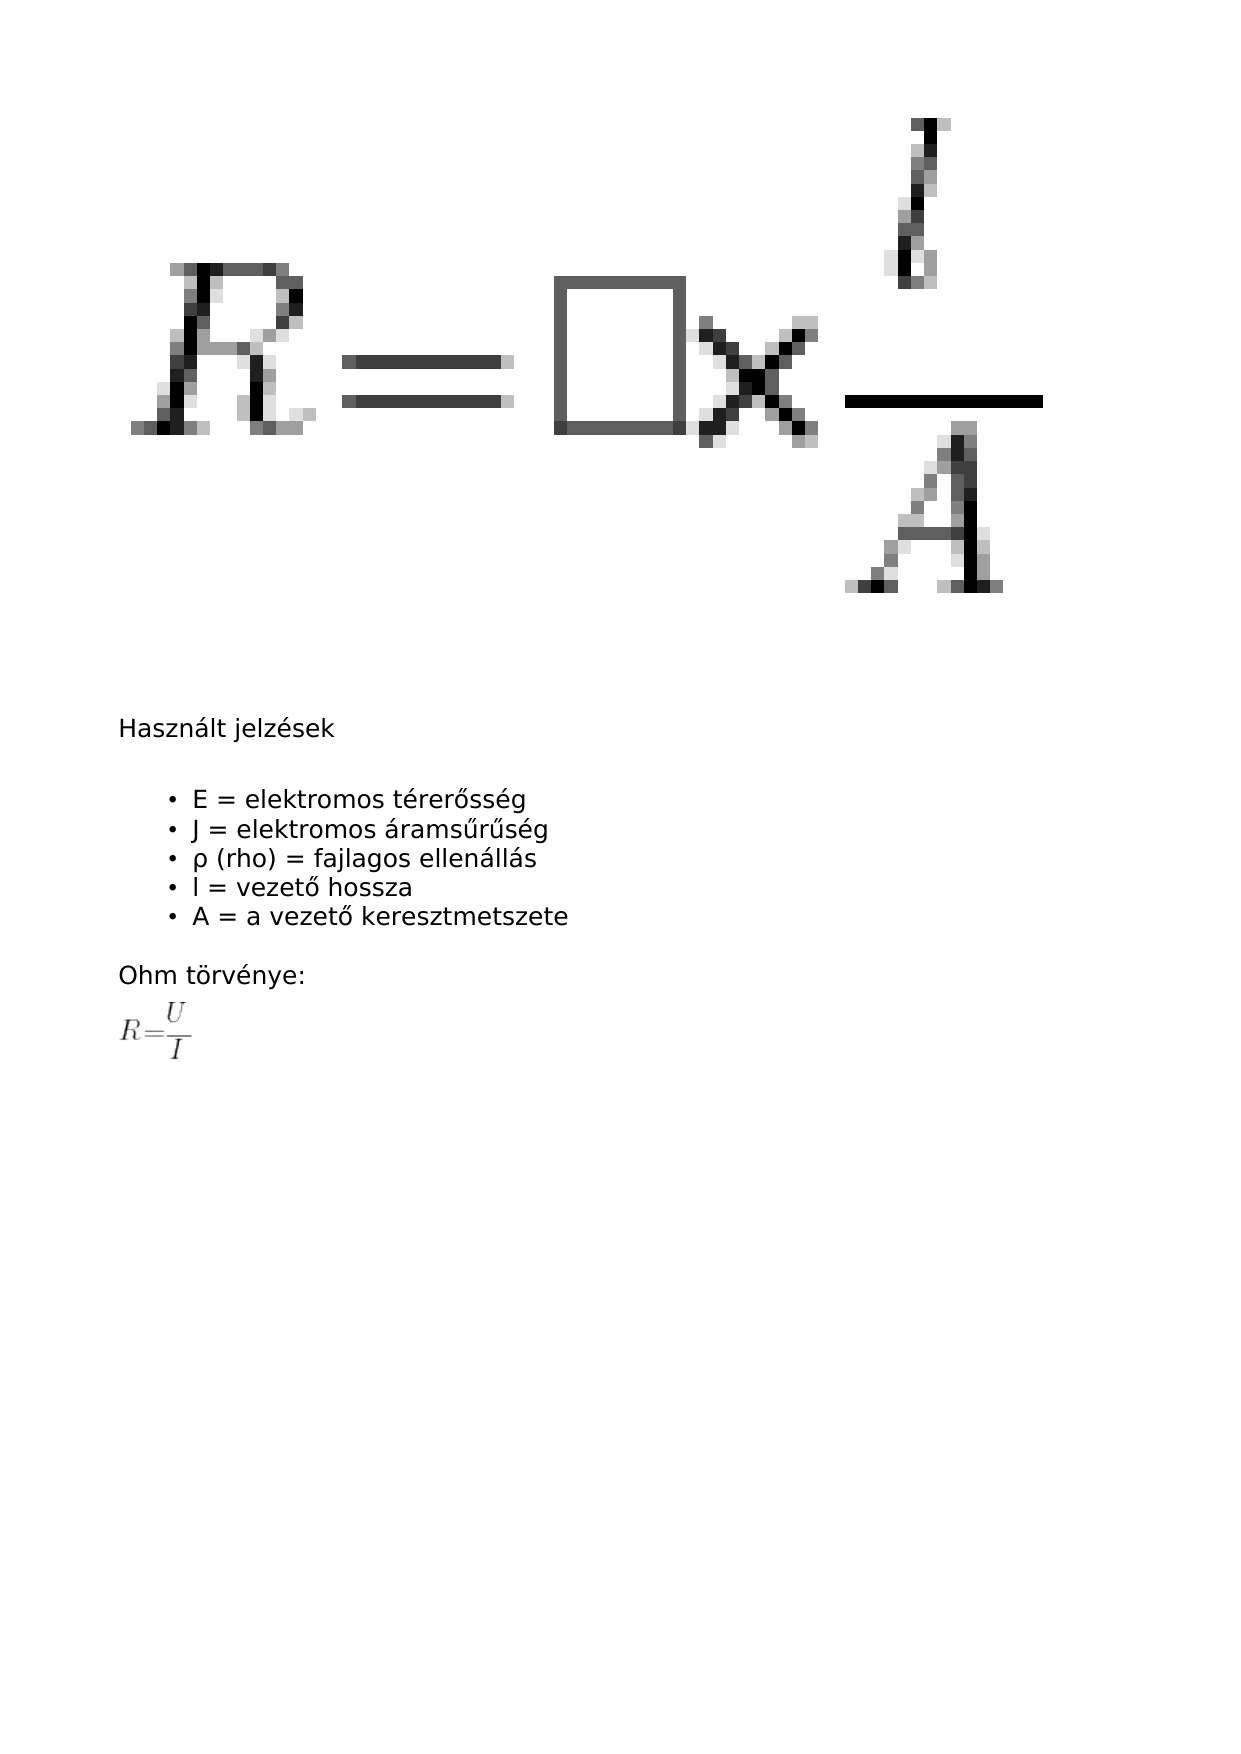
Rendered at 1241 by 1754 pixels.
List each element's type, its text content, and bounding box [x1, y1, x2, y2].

list J = elektromos áramsűrűség [177, 815, 1122, 844]
picture [118, 1002, 200, 1069]
list A = a vezető keresztmetszete [177, 902, 1122, 932]
picture [118, 118, 1123, 673]
list l = vezető hossza [177, 873, 1122, 902]
text Használt jelzések [118, 714, 1122, 744]
list E = elektromos térerősség [177, 786, 1122, 815]
text Ohm törvénye: [118, 961, 1122, 990]
list ρ (rho) = fajlagos ellenállás [177, 844, 1122, 873]
